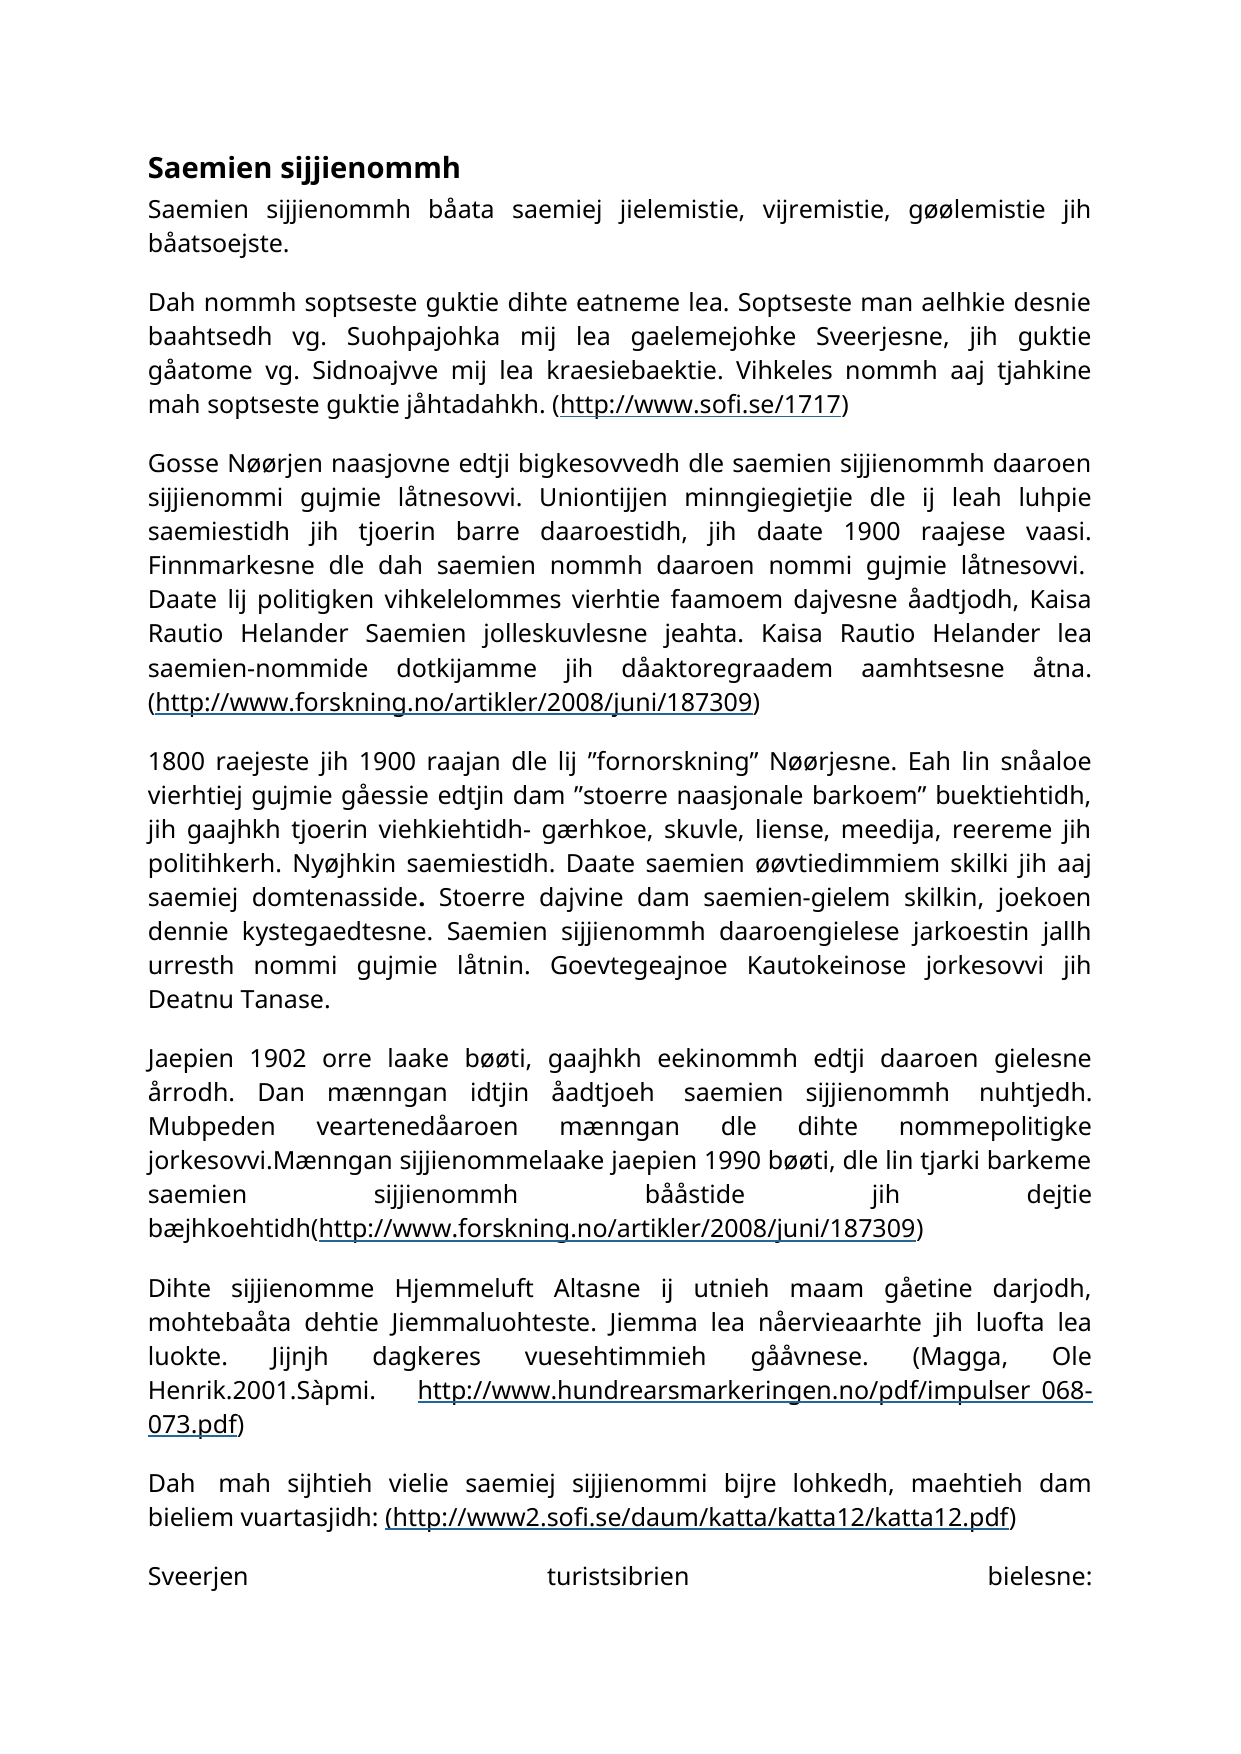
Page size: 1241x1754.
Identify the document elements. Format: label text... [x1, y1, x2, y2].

text Jaepien 1902 orre laake bøøti, gaajhkh eekinommh edtji daaroen gielesne årrodh. Dan mænngan idtjin åadtjoeh saemien sijjienommh nuhtjedh. Mubpeden veartenedåaroen mænngan dle dihte nommepolitigke jorkesovvi.Mænngan sijjienommelaake jaepien 1990 bøøti, dle lin tjarki barkeme saemien sijjienommh bååstide jih dejtie bæjhkoehtidh(http://www.forskning.no/artikler/2008/juni/187309) [148, 1041, 1093, 1245]
text Saemien sijjienommh [148, 148, 1093, 187]
text Dah mah sijhtieh vielie saemiej sijjienommi bijre lohkedh, maehtieh dam bieliem vuartasjidh: (http://www2.sofi.se/daum/katta/katta12/katta12.pdf) [148, 1466, 1093, 1534]
text Sveerjen turistsibrien bielesne: [148, 1559, 1093, 1593]
text Saemien sijjienommh båata saemiej jielemistie, vijremistie, gøølemistie jih båatsoejste. [148, 191, 1093, 259]
text Dihte sijjienomme Hjemmeluft Altasne ij utnieh maam gåetine darjodh, mohtebaåta dehtie Jiemmaluohteste. Jiemma lea nåervieaarhte jih luofta lea luokte. Jijnjh dagkeres vuesehtimmieh gååvnese. (Magga, Ole Henrik.2001.Sàpmi. http://www.hundrearsmarkeringen.no/pdf/impulser_068-073.pdf) [148, 1270, 1093, 1441]
text 1800 raejeste jih 1900 raajan dle lij ”fornorskning” Nøørjesne. Eah lin snåaloe vierhtiej gujmie gåessie edtjin dam ”stoerre naasjonale barkoem” buektiehtidh, jih gaajhkh tjoerin viehkiehtidh- gærhkoe, skuvle, liense, meedija, reereme jih politihkerh. Nyøjhkin saemiestidh. Daate saemien øøvtiedimmiem skilki jih aaj saemiej domtenasside. Stoerre dajvine dam saemien-gielem skilkin, joekoen dennie kystegaedtesne. Saemien sijjienommh daaroengielese jarkoestin jallh urresth nommi gujmie låtnin. Goevtegeajnoe Kautokeinose jorkesovvi jih Deatnu Tanase. [148, 743, 1093, 1016]
text Dah nommh soptseste guktie dihte eatneme lea. Soptseste man aelhkie desnie baahtsedh vg. Suohpajohka mij lea gaelemejohke Sveerjesne, jih guktie gåatome vg. Sidnoajvve mij lea kraesiebaektie. Vihkeles nommh aaj tjahkine mah soptseste guktie jåhtadahkh. (http://www.sofi.se/1717) [148, 284, 1093, 421]
text Gosse Nøørjen naasjovne edtji bigkesovvedh dle saemien sijjienommh daaroen sijjienommi gujmie låtnesovvi. Uniontijjen minngiegietjie dle ij leah luhpie saemiestidh jih tjoerin barre daaroestidh, jih daate 1900 raajese vaasi. Finnmarkesne dle dah saemien nommh daaroen nommi gujmie låtnesovvi. Daate lij politigken vihkelelommes vierhtie faamoem dajvesne åadtjodh, Kaisa Rautio Helander Saemien jolleskuvlesne jeahta. Kaisa Rautio Helander lea saemien-nommide dotkijamme jih dåaktoregraadem aamhtsesne åtna. (http://www.forskning.no/artikler/2008/juni/187309) [148, 446, 1093, 718]
